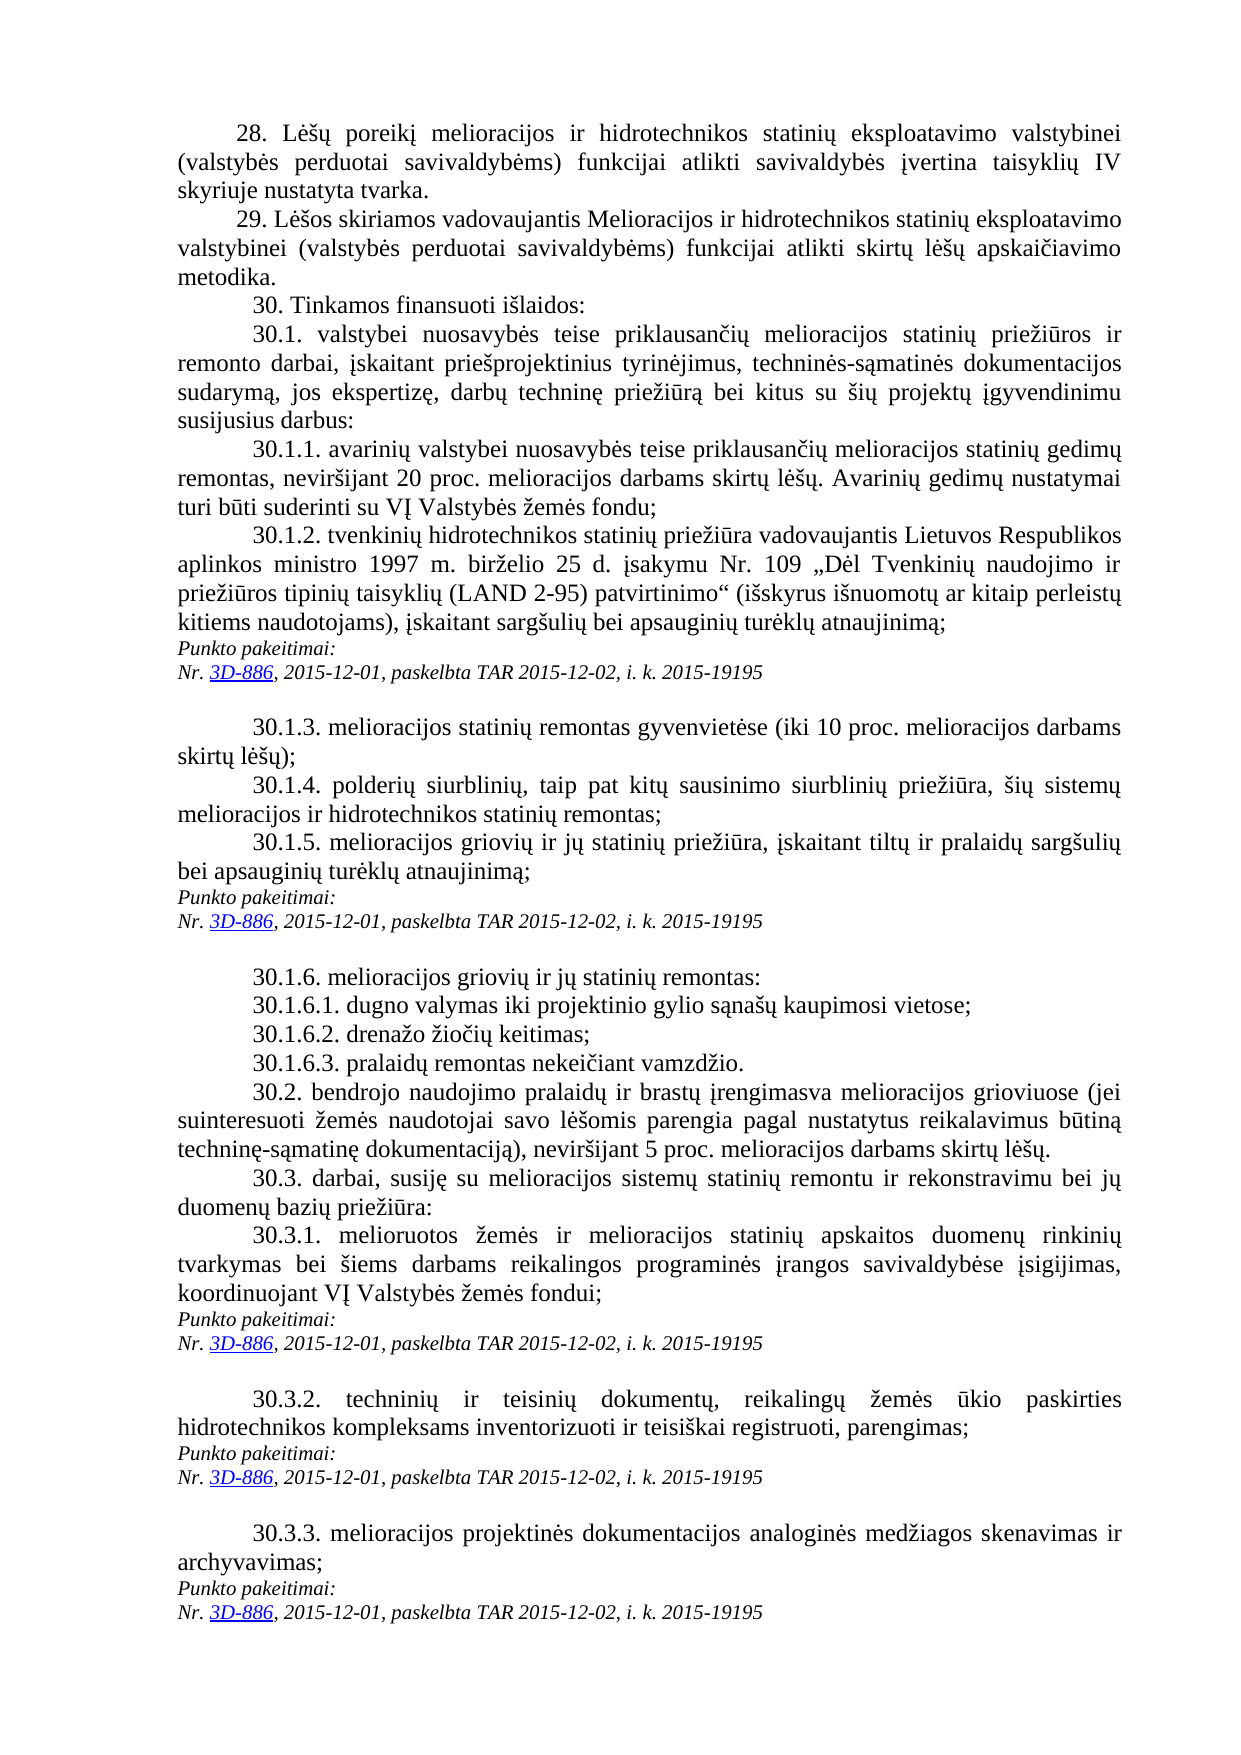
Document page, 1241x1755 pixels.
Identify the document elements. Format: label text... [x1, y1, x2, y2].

text 30.3.2. techninių ir teisinių dokumentų, reikalingų žemės ūkio paskirties hidrotechnikos kompleksams inventorizuoti ir teisiškai registruoti, parengimas; [177, 1384, 1122, 1441]
text 30.1.2. tvenkinių hidrotechnikos statinių priežiūra vadovaujantis Lietuvos Respublikos aplinkos ministro 1997 m. birželio 25 d. įsakymu Nr. 109 „Dėl Tvenkinių naudojimo ir priežiūros tipinių taisyklių (LAND 2-95) patvirtinimo“ (išskyrus išnuomotų ar kitaip perleistų kitiems naudotojams), įskaitant sargšulių bei apsauginių turėklų atnaujinimą; [177, 521, 1122, 636]
text 30.1.6.2. drenažo žiočių keitimas; [177, 1019, 1122, 1048]
text Nr. 3D-886, 2015-12-01, paskelbta TAR 2015-12-02, i. k. 2015-19195 [177, 909, 1122, 933]
text Nr. 3D-886, 2015-12-01, paskelbta TAR 2015-12-02, i. k. 2015-19195 [177, 660, 1122, 684]
text Punkto pakeitimai: [177, 885, 1122, 909]
text 30.1.4. polderių siurblinių, taip pat kitų sausinimo siurblinių priežiūra, šių sistemų melioracijos ir hidrotechnikos statinių remontas; [177, 770, 1122, 827]
text 30.1.3. melioracijos statinių remontas gyvenvietėse (iki 10 proc. melioracijos darbams skirtų lėšų); [177, 712, 1122, 770]
text 30.1.5. melioracijos griovių ir jų statinių priežiūra, įskaitant tiltų ir pralaidų sargšulių bei apsauginių turėklų atnaujinimą; [177, 827, 1122, 885]
text Nr. 3D-886, 2015-12-01, paskelbta TAR 2015-12-02, i. k. 2015-19195 [177, 1331, 1122, 1355]
text 30.3.3. melioracijos projektinės dokumentacijos analoginės medžiagos skenavimas ir archyvavimas; [177, 1518, 1122, 1576]
text 30.1.6.1. dugno valymas iki projektinio gylio sąnašų kaupimosi vietose; [177, 991, 1122, 1019]
text Nr. 3D-886, 2015-12-01, paskelbta TAR 2015-12-02, i. k. 2015-19195 [177, 1465, 1122, 1489]
text 30.1.1. avarinių valstybei nuosavybės teise priklausančių melioracijos statinių gedimų remontas, neviršijant 20 proc. melioracijos darbams skirtų lėšų. Avarinių gedimų nustatymai turi būti suderinti su VĮ Valstybės žemės fondu; [177, 434, 1122, 521]
text 29. Lėšos skiriamos vadovaujantis Melioracijos ir hidrotechnikos statinių eksploatavimo valstybinei (valstybės perduotai savivaldybėms) funkcijai atlikti skirtų lėšų apskaičiavimo metodika. [177, 204, 1122, 291]
text Nr. 3D-886, 2015-12-01, paskelbta TAR 2015-12-02, i. k. 2015-19195 [177, 1600, 1122, 1624]
text Punkto pakeitimai: [177, 636, 1122, 660]
text 28. Lėšų poreikį melioracijos ir hidrotechnikos statinių eksploatavimo valstybinei (valstybės perduotai savivaldybėms) funkcijai atlikti savivaldybės įvertina taisyklių IV skyriuje nustatyta tvarka. [177, 118, 1122, 204]
text 30.1.6.3. pralaidų remontas nekeičiant vamzdžio. [177, 1048, 1122, 1077]
text 30.3.1. melioruotos žemės ir melioracijos statinių apskaitos duomenų rinkinių tvarkymas bei šiems darbams reikalingos programinės įrangos savivaldybėse įsigijimas, koordinuojant VĮ Valstybės žemės fondui; [177, 1221, 1122, 1307]
text Punkto pakeitimai: [177, 1441, 1122, 1465]
text 30.1. valstybei nuosavybės teise priklausančių melioracijos statinių priežiūros ir remonto darbai, įskaitant priešprojektinius tyrinėjimus, techninės-sąmatinės dokumentacijos sudarymą, jos ekspertizę, darbų techninę priežiūrą bei kitus su šių projektų įgyvendinimu susijusius darbus: [177, 319, 1122, 434]
text 30.1.6. melioracijos griovių ir jų statinių remontas: [177, 962, 1122, 991]
text 30.2. bendrojo naudojimo pralaidų ir brastų įrengimasva melioracijos grioviuose (jei suinteresuoti žemės naudotojai savo lėšomis parengia pagal nustatytus reikalavimus būtiną techninę-sąmatinę dokumentaciją), neviršijant 5 proc. melioracijos darbams skirtų lėšų. [177, 1077, 1122, 1163]
text 30.3. darbai, susiję su melioracijos sistemų statinių remontu ir rekonstravimu bei jų duomenų bazių priežiūra: [177, 1163, 1122, 1221]
text 30. Tinkamos finansuoti išlaidos: [177, 291, 1122, 319]
text Punkto pakeitimai: [177, 1576, 1122, 1600]
text Punkto pakeitimai: [177, 1307, 1122, 1331]
